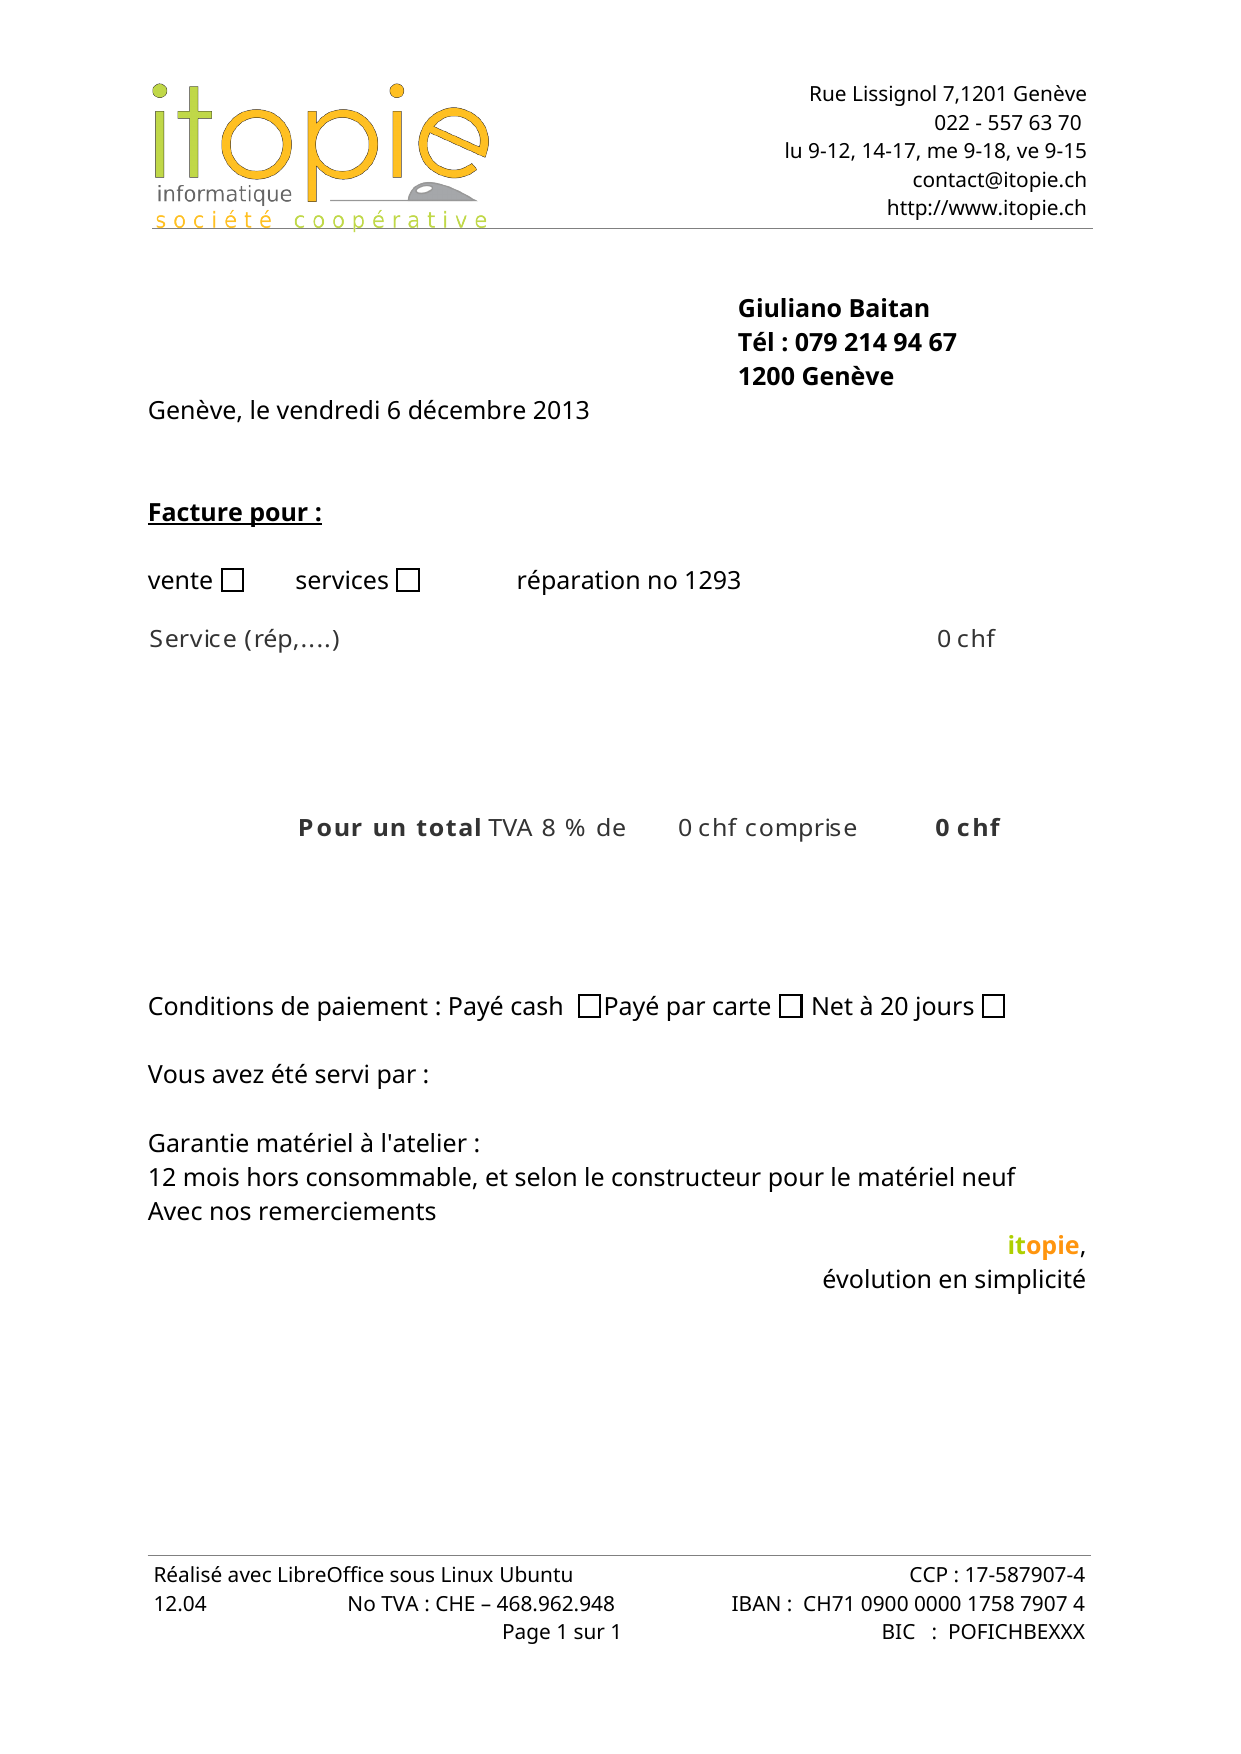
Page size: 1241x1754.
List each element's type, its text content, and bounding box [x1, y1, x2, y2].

text vente services réparation no 1293 [148, 563, 1093, 597]
text Vous avez été servi par : [148, 1057, 1093, 1091]
text itopie, [148, 1227, 1093, 1262]
text Facture pour : [148, 495, 1093, 529]
text Tél : 079 214 94 67 [148, 324, 1093, 358]
text Giuliano Baitan [148, 290, 1093, 324]
text Conditions de paiement : Payé cash Payé par carte Net à 20 jours [148, 989, 1093, 1023]
text Genève, le vendredi 6 décembre 2013 [148, 392, 1093, 427]
text Avec nos remerciements [148, 1193, 1093, 1227]
text 1200 Genève [148, 358, 1093, 392]
text évolution en simplicité [148, 1262, 1093, 1296]
text Garantie matériel à l'atelier : [148, 1125, 1093, 1159]
text 12 mois hors consommable, et selon le constructeur pour le matériel neuf [148, 1159, 1093, 1193]
picture [138, 72, 500, 244]
